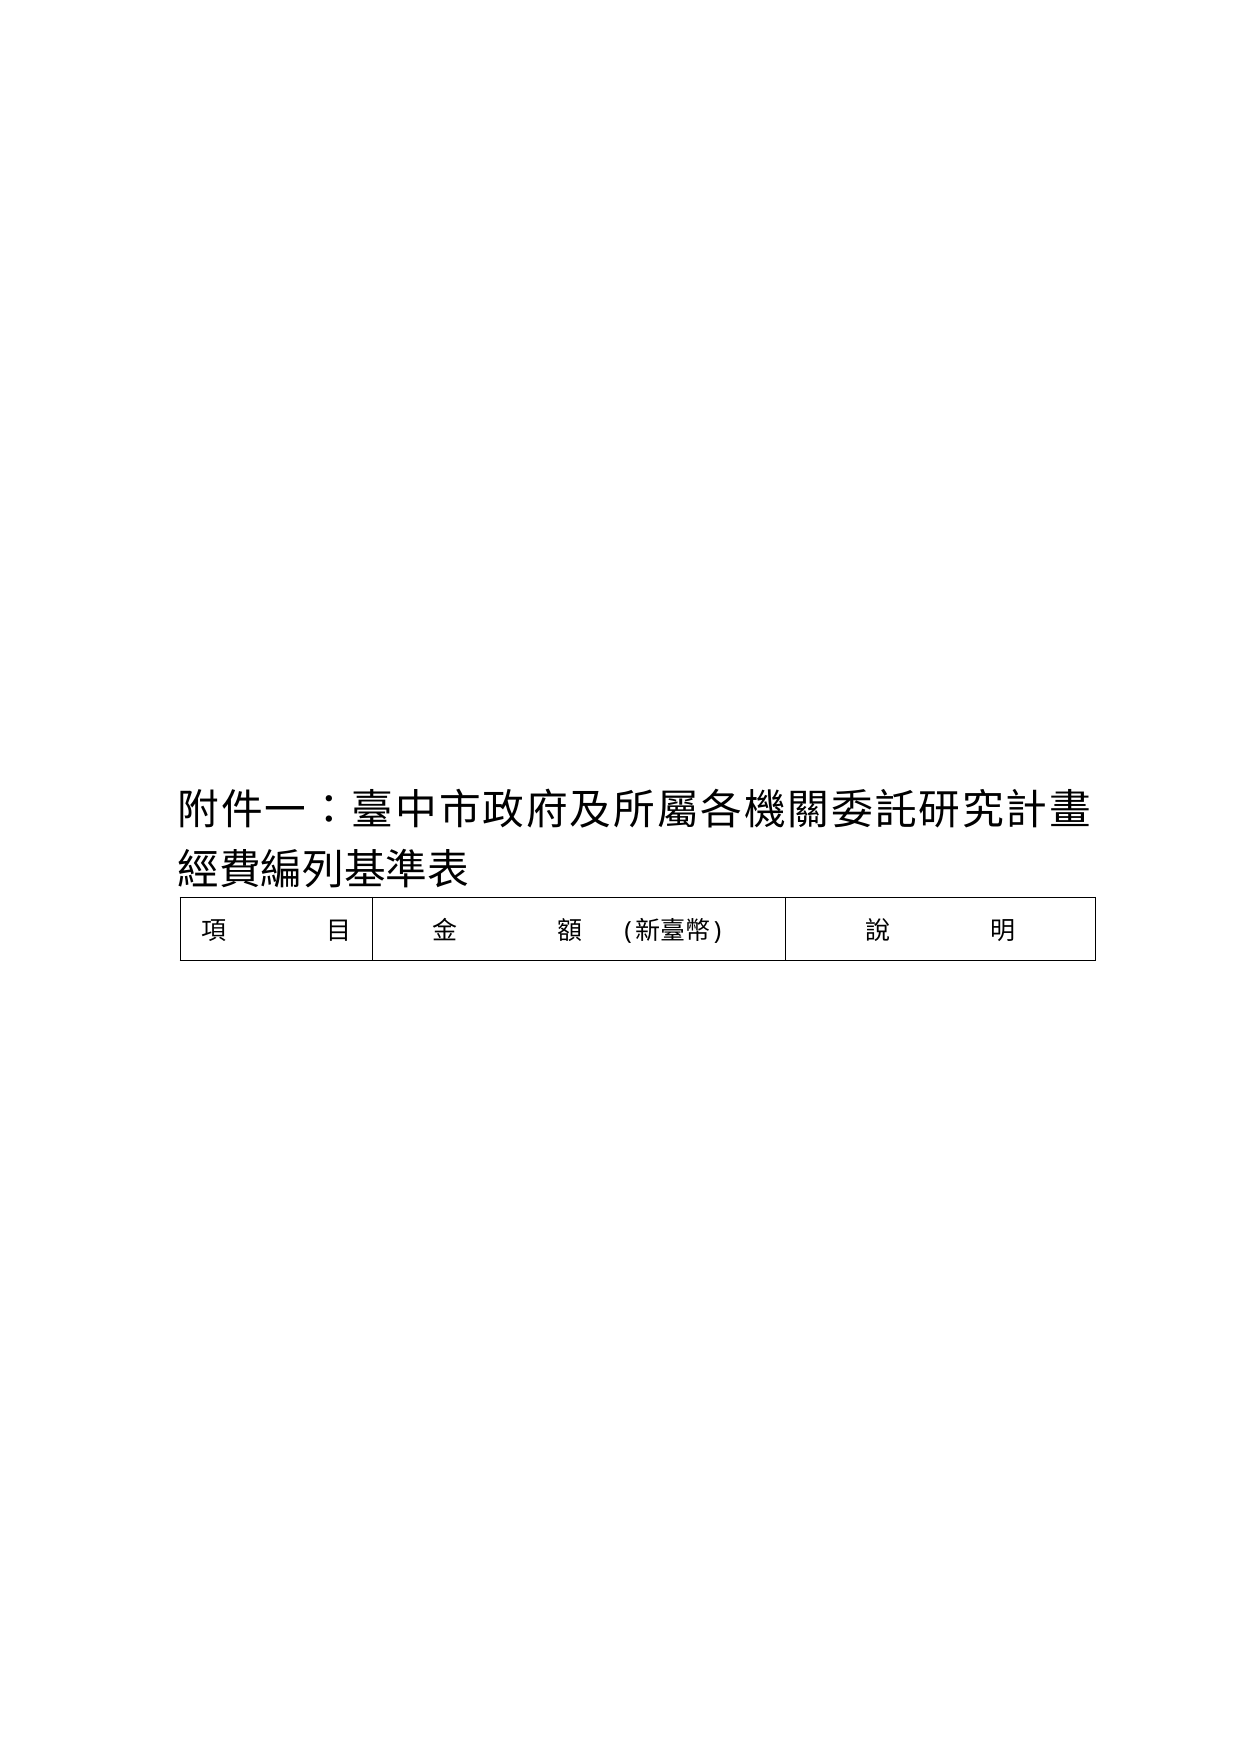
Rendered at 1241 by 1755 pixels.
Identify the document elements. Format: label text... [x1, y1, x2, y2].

table_header 說 明 [786, 898, 1095, 960]
text 附件一：臺中市政府及所屬各機關委託研究計畫經費編列基準表 [177, 776, 1093, 897]
table_header 金 額 (新臺幣) [373, 898, 785, 960]
table_header 項 目 [181, 898, 372, 960]
